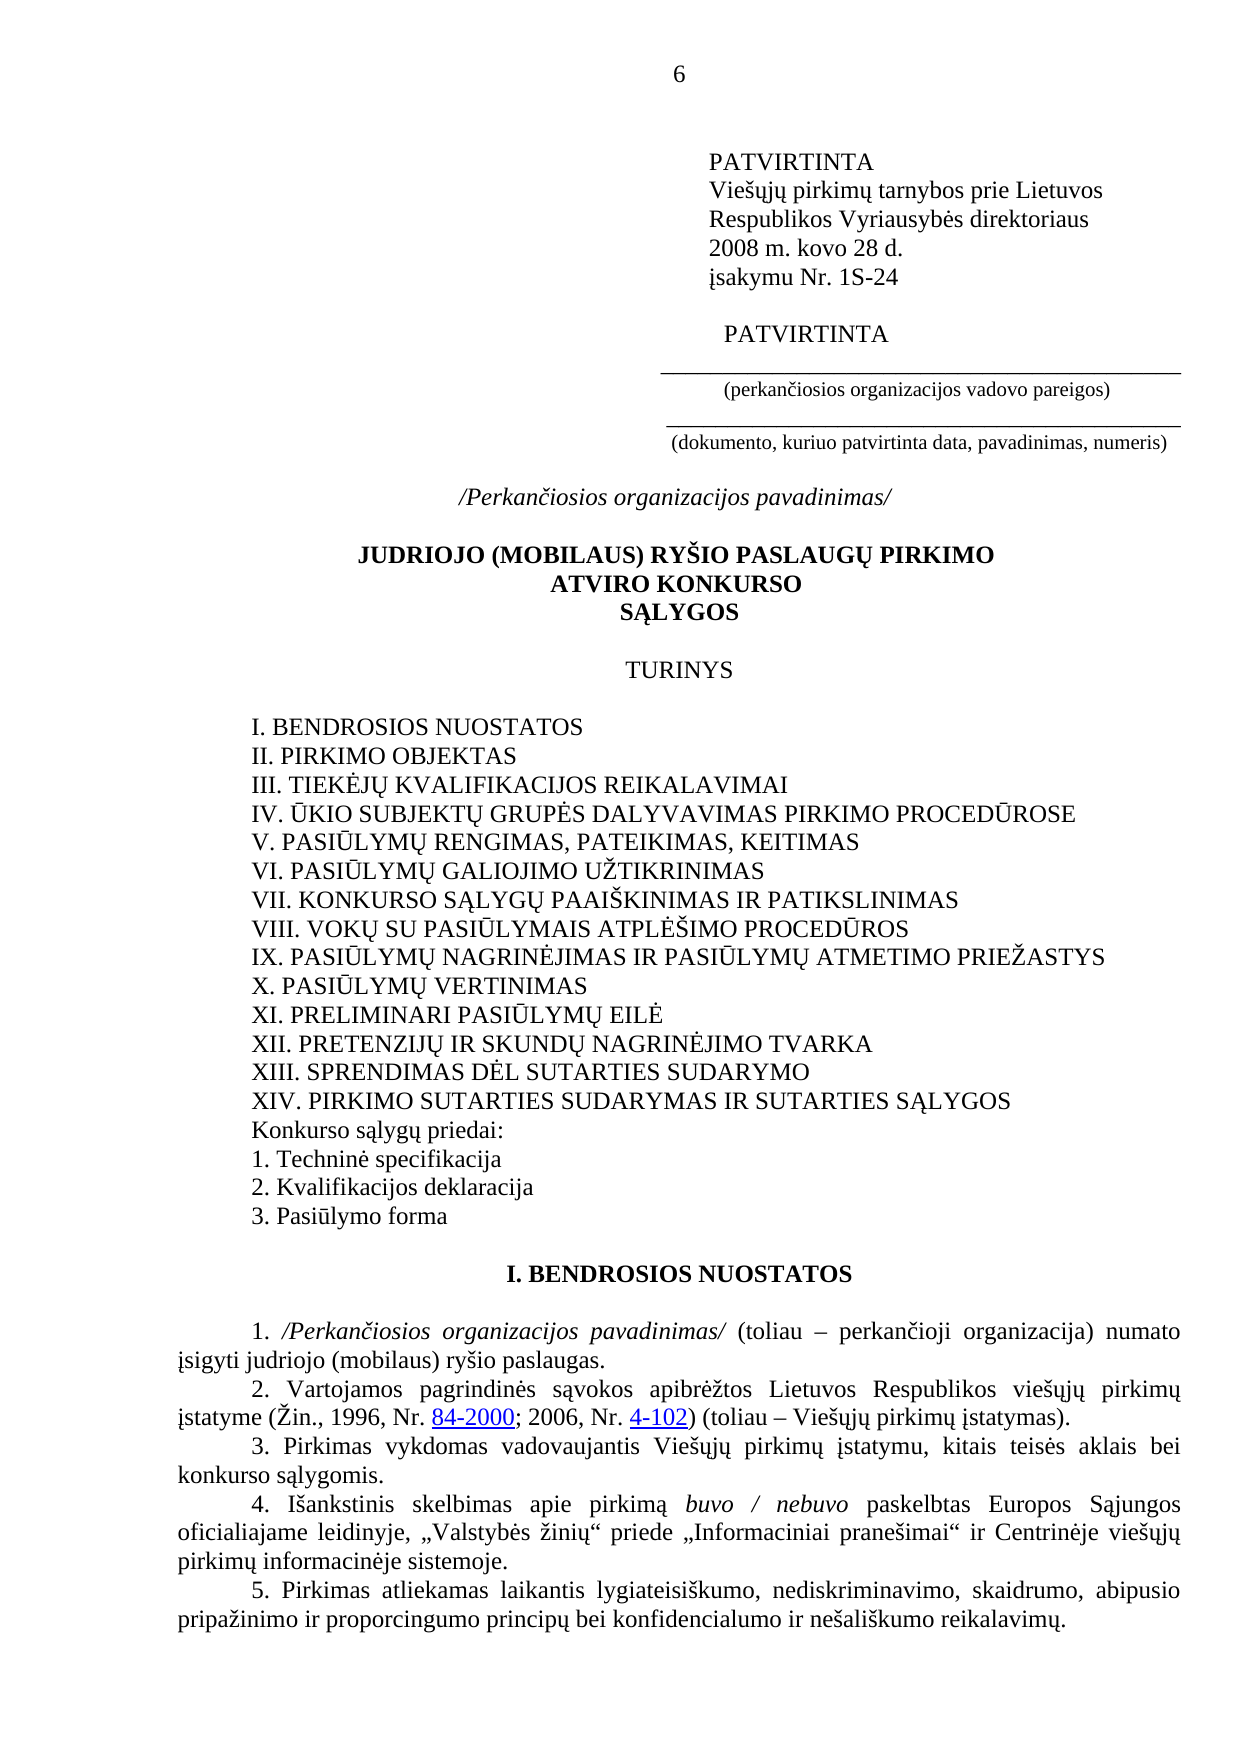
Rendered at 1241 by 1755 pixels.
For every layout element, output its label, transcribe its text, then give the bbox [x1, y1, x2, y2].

text 4. Išankstinis skelbimas apie pirkimą buvo / nebuvo paskelbtas Europos Sąjungos oficialiajame leidinyje, „Valstybės žinių“ priede „Informaciniai pranešimai“ ir Centrinėje viešųjų pirkimų informacinėje sistemoje. [177, 1489, 1181, 1575]
text XIV. PIRKIMO SUTARTIES SUDARYMAS IR SUTARTIES SĄLYGOS [177, 1086, 1181, 1115]
text I. BENDROSIOS NUOSTATOS [177, 1259, 1181, 1287]
text 3. Pasiūlymo forma [177, 1201, 1181, 1230]
text Viešųjų pirkimų tarnybos prie Lietuvos [177, 176, 1181, 204]
text Respublikos Vyriausybės direktoriaus [177, 204, 1181, 233]
text ATVIRO KONKURSO [177, 569, 1181, 597]
text 2. Kvalifikacijos deklaracija [177, 1172, 1181, 1201]
text XIII. SPRENDIMAS DĖL SUTARTIES SUDARYMO [177, 1057, 1181, 1086]
text IX. PASIŪLYMŲ NAGRINĖJIMAS IR PASIŪLYMŲ ATMETIMO PRIEŽASTYS [177, 942, 1181, 971]
text III. TIEKĖJŲ KVALIFIKACIJOS REIKALAVIMAI [177, 770, 1181, 799]
text /Perkančiosios organizacijos pavadinimas/ [177, 482, 1181, 511]
text 5. Pirkimas atliekamas laikantis lygiateisiškumo, nediskriminavimo, skaidrumo, abipusio pripažinimo ir proporcingumo principų bei konfidencialumo ir nešališkumo reikalavimų. [177, 1575, 1181, 1632]
text VII. KONKURSO SĄLYGŲ PAAIŠKINIMAS IR PATIKSLINIMAS [177, 885, 1181, 914]
text XI. PRELIMINARI PASIŪLYMŲ EILĖ [177, 1000, 1181, 1029]
text Konkurso sąlygų priedai: [177, 1115, 1181, 1144]
text VI. PASIŪLYMŲ GALIOJIMO UŽTIKRINIMAS [177, 856, 1181, 885]
text JUDRIOJO (MOBILAUS) RYŠIO PASLAUGŲ PIRKIMO [177, 540, 1181, 569]
text V. PASIŪLYMŲ RENGIMAS, PATEIKIMAS, KEITIMAS [177, 827, 1181, 856]
text TURINYS [177, 655, 1181, 684]
text I. BENDROSIOS NUOSTATOS [177, 712, 1181, 741]
text 1. /Perkančiosios organizacijos pavadinimas/ (toliau – perkančioji organizacija) numato įsigyti judriojo (mobilaus) ryšio paslaugas. [177, 1316, 1181, 1374]
text 3. Pirkimas vykdomas vadovaujantis Viešųjų pirkimų įstatymu, kitais teisės aklais bei konkurso sąlygomis. [177, 1431, 1181, 1489]
text VIII. VOKŲ SU PASIŪLYMAIS ATPLĖŠIMO PROCEDŪROS [177, 914, 1181, 942]
text 2. Vartojamos pagrindinės sąvokos apibrėžtos Lietuvos Respublikos viešųjų pirkimų įstatyme (Žin., 1996, Nr. 84-2000; 2006, Nr. 4-102) (toliau – Viešųjų pirkimų įstatymas). [177, 1374, 1181, 1431]
text (dokumento, kuriuo patvirtinta data, pavadinimas, numeris) [177, 430, 1181, 454]
text PATVIRTINTA [177, 147, 1181, 176]
text PATVIRTINTA [649, 319, 1181, 348]
text (perkančiosios organizacijos vadovo pareigos) [649, 377, 1181, 401]
text XII. PRETENZIJŲ IR SKUNDŲ NAGRINĖJIMO TVARKA [177, 1029, 1181, 1057]
text X. PASIŪLYMŲ VERTINIMAS [177, 971, 1181, 1000]
text 1. Techninė specifikacija [177, 1144, 1181, 1172]
text 2008 m. kovo 28 d. [177, 233, 1181, 262]
text II. PIRKIMO OBJEKTAS [177, 741, 1181, 770]
text IV. ŪKIO SUBJEKTŲ GRUPĖS DALYVAVIMAS PIRKIMO PROCEDŪROSE [177, 799, 1181, 827]
text įsakymu Nr. 1S-24 [177, 262, 1181, 291]
text SĄLYGOS [177, 597, 1181, 626]
